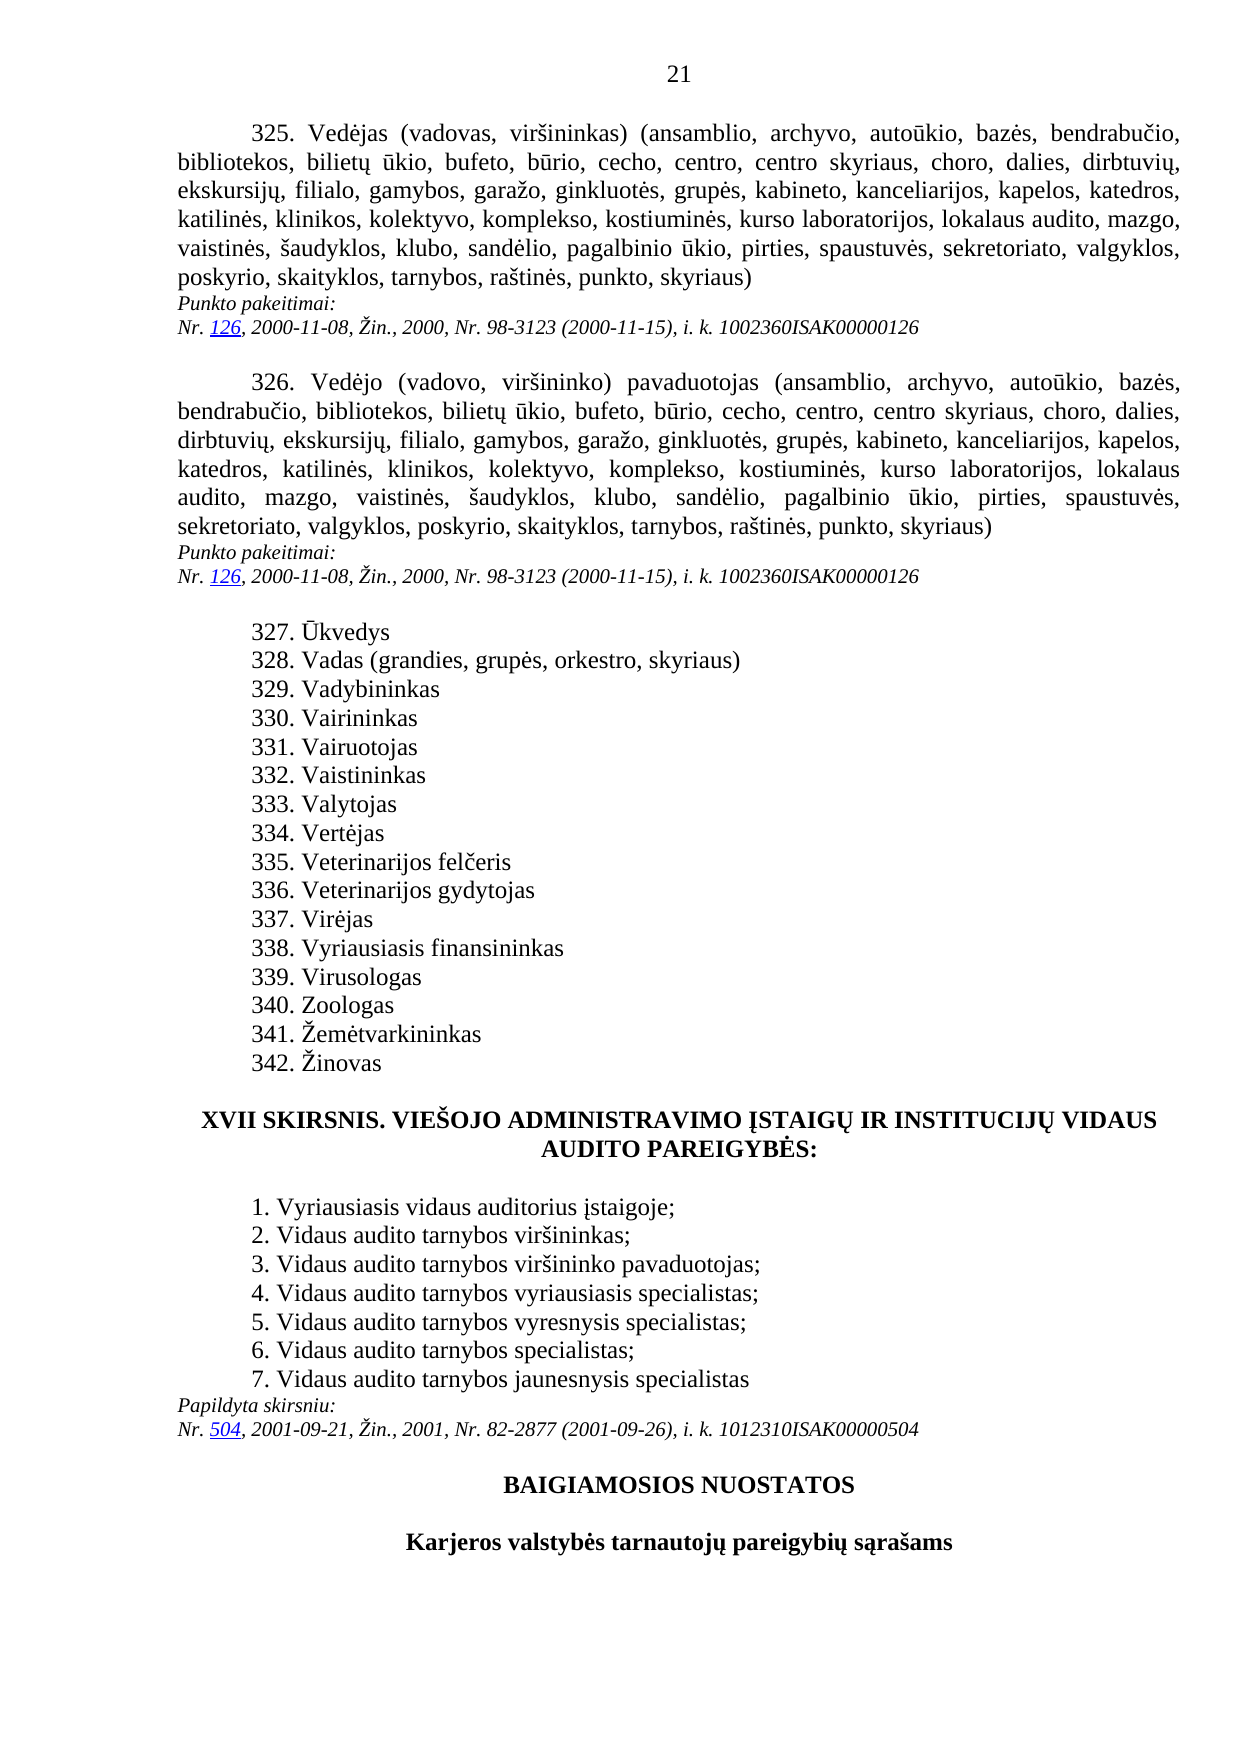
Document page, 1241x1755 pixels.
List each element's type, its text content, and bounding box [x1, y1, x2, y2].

text Papildyta skirsniu: [177, 1393, 1181, 1417]
text 325. Vedėjas (vadovas, viršininkas) (ansamblio, archyvo, autoūkio, bazės, bendrabučio, bibliotekos, bilietų ūkio, bufeto, būrio, cecho, centro, centro skyriaus, choro, dalies, dirbtuvių, ekskursijų, filialo, gamybos, garažo, ginkluotės, grupės, kabineto, kanceliarijos, kapelos, katedros, katilinės, klinikos, kolektyvo, komplekso, kostiuminės, kurso laboratorijos, lokalaus audito, mazgo, vaistinės, šaudyklos, klubo, sandėlio, pagalbinio ūkio, pirties, spaustuvės, sekretoriato, valgyklos, poskyrio, skaityklos, tarnybos, raštinės, punkto, skyriaus) [177, 118, 1181, 291]
text 341. Žemėtvarkininkas [177, 1019, 1181, 1048]
text 4. Vidaus audito tarnybos vyriausiasis specialistas; [177, 1278, 1181, 1307]
text 328. Vadas (grandies, grupės, orkestro, skyriaus) [177, 646, 1181, 674]
text Nr. 126, 2000-11-08, Žin., 2000, Nr. 98-3123 (2000-11-15), i. k. 1002360ISAK00000126 [177, 315, 1181, 339]
text 331. Vairuotojas [177, 732, 1181, 761]
text 5. Vidaus audito tarnybos vyresnysis specialistas; [177, 1307, 1181, 1336]
text 3. Vidaus audito tarnybos viršininko pavaduotojas; [177, 1249, 1181, 1278]
text 329. Vadybininkas [177, 674, 1181, 703]
text 337. Virėjas [177, 904, 1181, 933]
text 2. Vidaus audito tarnybos viršininkas; [177, 1221, 1181, 1249]
text Punkto pakeitimai: [177, 291, 1181, 315]
text 336. Veterinarijos gydytojas [177, 876, 1181, 904]
text 1. Vyriausiasis vidaus auditorius įstaigoje; [177, 1192, 1181, 1221]
text 7. Vidaus audito tarnybos jaunesnysis specialistas [177, 1364, 1181, 1393]
text 342. Žinovas [177, 1048, 1181, 1077]
text 332. Vaistininkas [177, 761, 1181, 789]
text Punkto pakeitimai: [177, 540, 1181, 564]
text 333. Valytojas [177, 789, 1181, 818]
text 334. Vertėjas [177, 818, 1181, 847]
text 6. Vidaus audito tarnybos specialistas; [177, 1336, 1181, 1364]
text 340. Zoologas [177, 991, 1181, 1019]
text 326. Vedėjo (vadovo, viršininko) pavaduotojas (ansamblio, archyvo, autoūkio, bazės, bendrabučio, bibliotekos, bilietų ūkio, bufeto, būrio, cecho, centro, centro skyriaus, choro, dalies, dirbtuvių, ekskursijų, filialo, gamybos, garažo, ginkluotės, grupės, kabineto, kanceliarijos, kapelos, katedros, katilinės, klinikos, kolektyvo, komplekso, kostiuminės, kurso laboratorijos, lokalaus audito, mazgo, vaistinės, šaudyklos, klubo, sandėlio, pagalbinio ūkio, pirties, spaustuvės, sekretoriato, valgyklos, poskyrio, skaityklos, tarnybos, raštinės, punkto, skyriaus) [177, 367, 1181, 540]
text 339. Virusologas [177, 962, 1181, 991]
text Karjeros valstybės tarnautojų pareigybių sąrašams [177, 1527, 1181, 1556]
text Nr. 126, 2000-11-08, Žin., 2000, Nr. 98-3123 (2000-11-15), i. k. 1002360ISAK00000126 [177, 564, 1181, 588]
text Nr. 504, 2001-09-21, Žin., 2001, Nr. 82-2877 (2001-09-26), i. k. 1012310ISAK00000504 [177, 1417, 1181, 1441]
text Baigiamosios nuostatos [177, 1470, 1181, 1499]
text 335. Veterinarijos felčeris [177, 847, 1181, 876]
text 338. Vyriausiasis finansininkas [177, 933, 1181, 962]
text 327. Ūkvedys [177, 617, 1181, 646]
text 330. Vairininkas [177, 703, 1181, 732]
text XVII skirsnis. Viešojo administravimo įstaigų ir institucijų vidaus audito pareigybės: [177, 1106, 1181, 1163]
